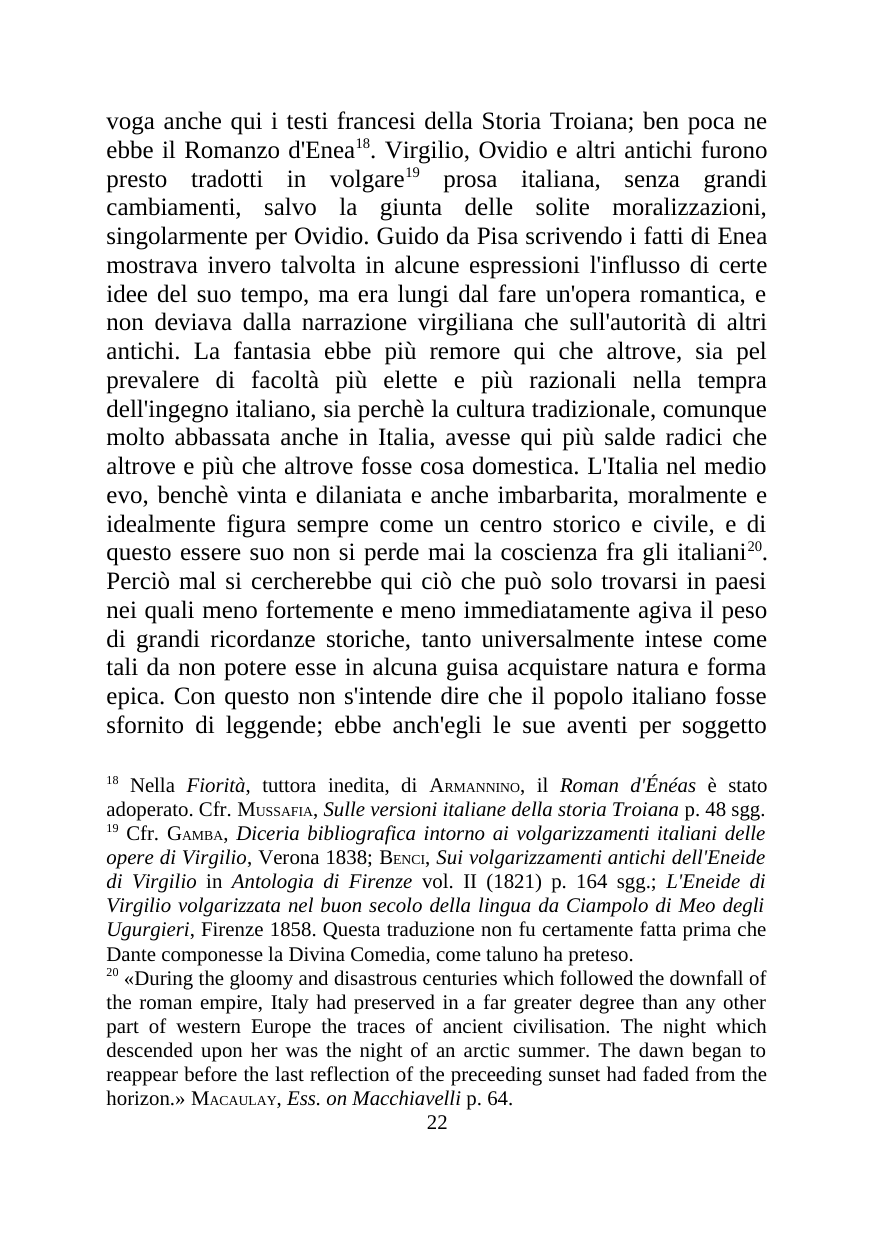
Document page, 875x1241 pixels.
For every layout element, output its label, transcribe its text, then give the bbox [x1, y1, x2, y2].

text Nella Fiorità, tuttora inedita, di Armannino, il Roman d'Énéas è stato adoperato. Cfr. Mussafia, Sulle versioni italiane della storia Troiana p. 48 sgg. [106, 773, 768, 821]
text voga anche qui i testi francesi della Storia Troiana; ben poca ne ebbe il Romanzo d'Enea. Virgilio, Ovidio e altri antichi furono presto tradotti in volgare prosa italiana, senza grandi cambiamenti, salvo la giunta delle solite moralizzazioni, singolarmente per Ovidio. Guido da Pisa scrivendo i fatti di Enea mostrava invero talvolta in alcune espressioni l'influsso di certe idee del suo tempo, ma era lungi dal fare un'opera romantica, e non deviava dalla narrazione virgiliana che sull'autorità di altri antichi. La fantasia ebbe più remore qui che altrove, sia pel prevalere di facoltà più elette e più razionali nella tempra dell'ingegno italiano, sia perchè la cultura tradizionale, comunque molto abbassata anche in Italia, avesse qui più salde radici che altrove e più che altrove fosse cosa domestica. L'Italia nel medio evo, benchè vinta e dilaniata e anche imbarbarita, moralmente e idealmente figura sempre come un centro storico e civile, e di questo essere suo non si perde mai la coscienza fra gli italiani. Perciò mal si cercherebbe qui ciò che può solo trovarsi in paesi nei quali meno fortemente e meno immediatamente agiva il peso di grandi ricordanze storiche, tanto universalmente intese come tali da non potere esse in alcuna guisa acquistare natura e forma epica. Con questo non s'intende dire che il popolo italiano fosse sfornito di leggende; ebbe anch'egli le sue aventi per soggetto [106, 106, 768, 739]
text Cfr. Gamba, Diceria bibliografica intorno ai volgarizzamenti italiani delle opere di Virgilio, Verona 1838; Benci, Sui volgarizzamenti antichi dell'Eneide di Virgilio in Antologia di Firenze vol. II (1821) p. 164 sgg.; L'Eneide di Virgilio volgarizzata nel buon secolo della lingua da Ciampolo di Meo degli Ugurgieri, Firenze 1858. Questa traduzione non fu certamente fatta prima che Dante componesse la Divina Comedia, come taluno ha preteso. [106, 821, 768, 966]
text «During the gloomy and disastrous centuries which followed the downfall of the roman empire, Italy had preserved in a far greater degree than any other part of western Europe the traces of ancient civilisation. The night which descended upon her was the night of an arctic summer. The dawn began to reappear before the last reflection of the preceeding sunset had faded from the horizon.» Macaulay, Ess. on Macchiavelli p. 64. [106, 966, 768, 1110]
